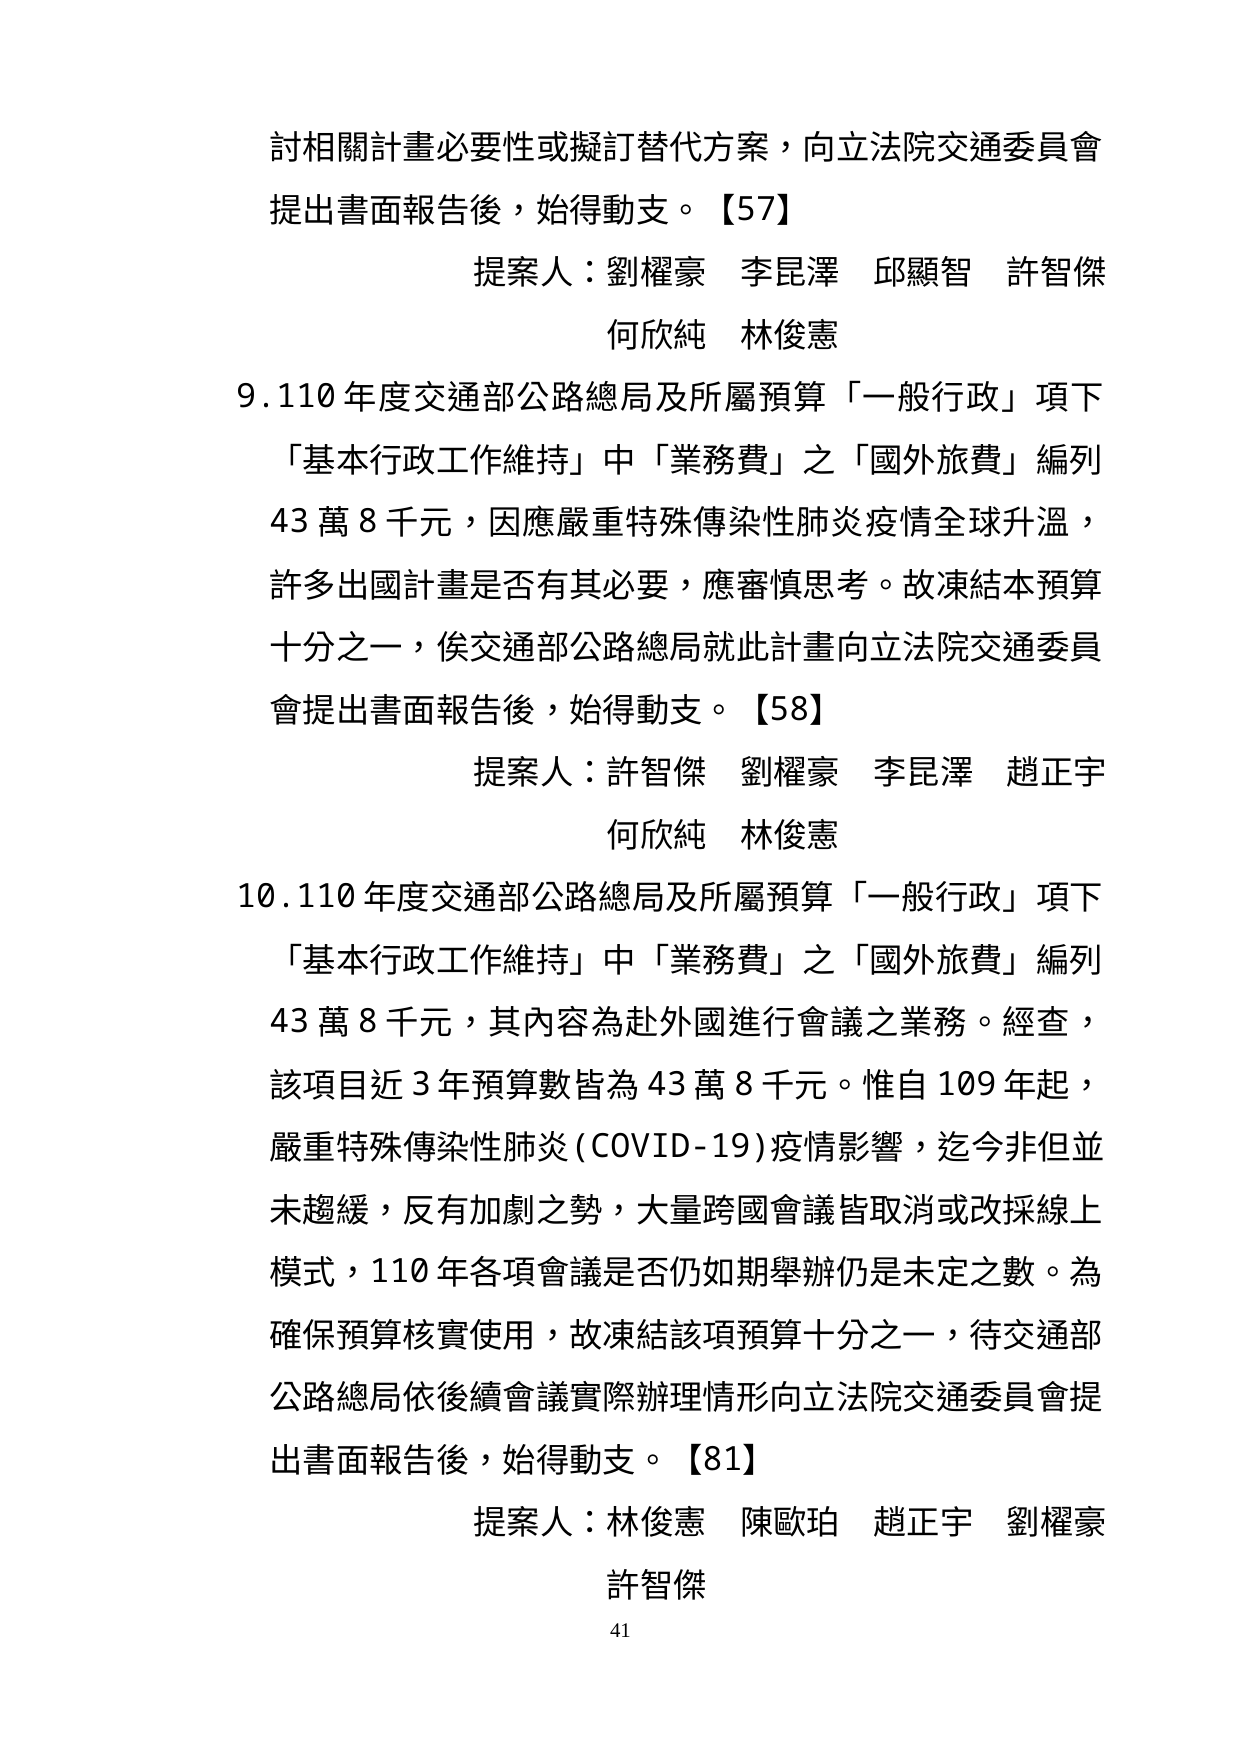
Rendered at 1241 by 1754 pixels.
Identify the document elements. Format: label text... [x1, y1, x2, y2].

text 8.110年度交通部公路總局及所屬預算「一般行政」項下「基本行政工作維持」中「業務費」之「國外旅費」編列43萬8千元，合計3項出國計畫，計24人天，與109年度相較預算同樣編列43萬8千元，計4項出國計畫，27項人天。然109年度因嚴重特殊傳染性肺炎疫情影響，出國計畫多數無法如期執行，或改視訊會議辦理，110年度出國計畫應重新檢討必要性，或研議替代性方案辦理。爰交通部公路總局110年度預算「派員出國計畫」編列43萬8千元，凍結十分之一，俟交通部公路總局重新檢討相關計畫必要性或擬訂替代方案，向立法院交通委員會提出書面報告後，始得動支。【57】 [236, 103, 1104, 228]
text 提案人：劉櫂豪 李昆澤 邱顯智 許智傑 何欣純 林俊憲 [473, 228, 1117, 353]
text 10.110年度交通部公路總局及所屬預算「一般行政」項下「基本行政工作維持」中「業務費」之「國外旅費」編列43萬8千元，其內容為赴外國進行會議之業務。經查，該項目近3年預算數皆為43萬8千元。惟自109年起，嚴重特殊傳染性肺炎(COVID-19)疫情影響，迄今非但並未趨緩，反有加劇之勢，大量跨國會議皆取消或改採線上模式，110年各項會議是否仍如期舉辦仍是未定之數。為確保預算核實使用，故凍結該項預算十分之一，待交通部公路總局依後續會議實際辦理情形向立法院交通委員會提出書面報告後，始得動支。【81】 [236, 853, 1104, 1478]
text 提案人：林俊憲 陳歐珀 趙正宇 劉櫂豪 許智傑 [473, 1478, 1117, 1603]
text 9.110年度交通部公路總局及所屬預算「一般行政」項下「基本行政工作維持」中「業務費」之「國外旅費」編列43萬8千元，因應嚴重特殊傳染性肺炎疫情全球升溫，許多出國計畫是否有其必要，應審慎思考。故凍結本預算十分之一，俟交通部公路總局就此計畫向立法院交通委員會提出書面報告後，始得動支。【58】 [236, 353, 1104, 728]
text 提案人：許智傑 劉櫂豪 李昆澤 趙正宇 何欣純 林俊憲 [473, 728, 1117, 853]
